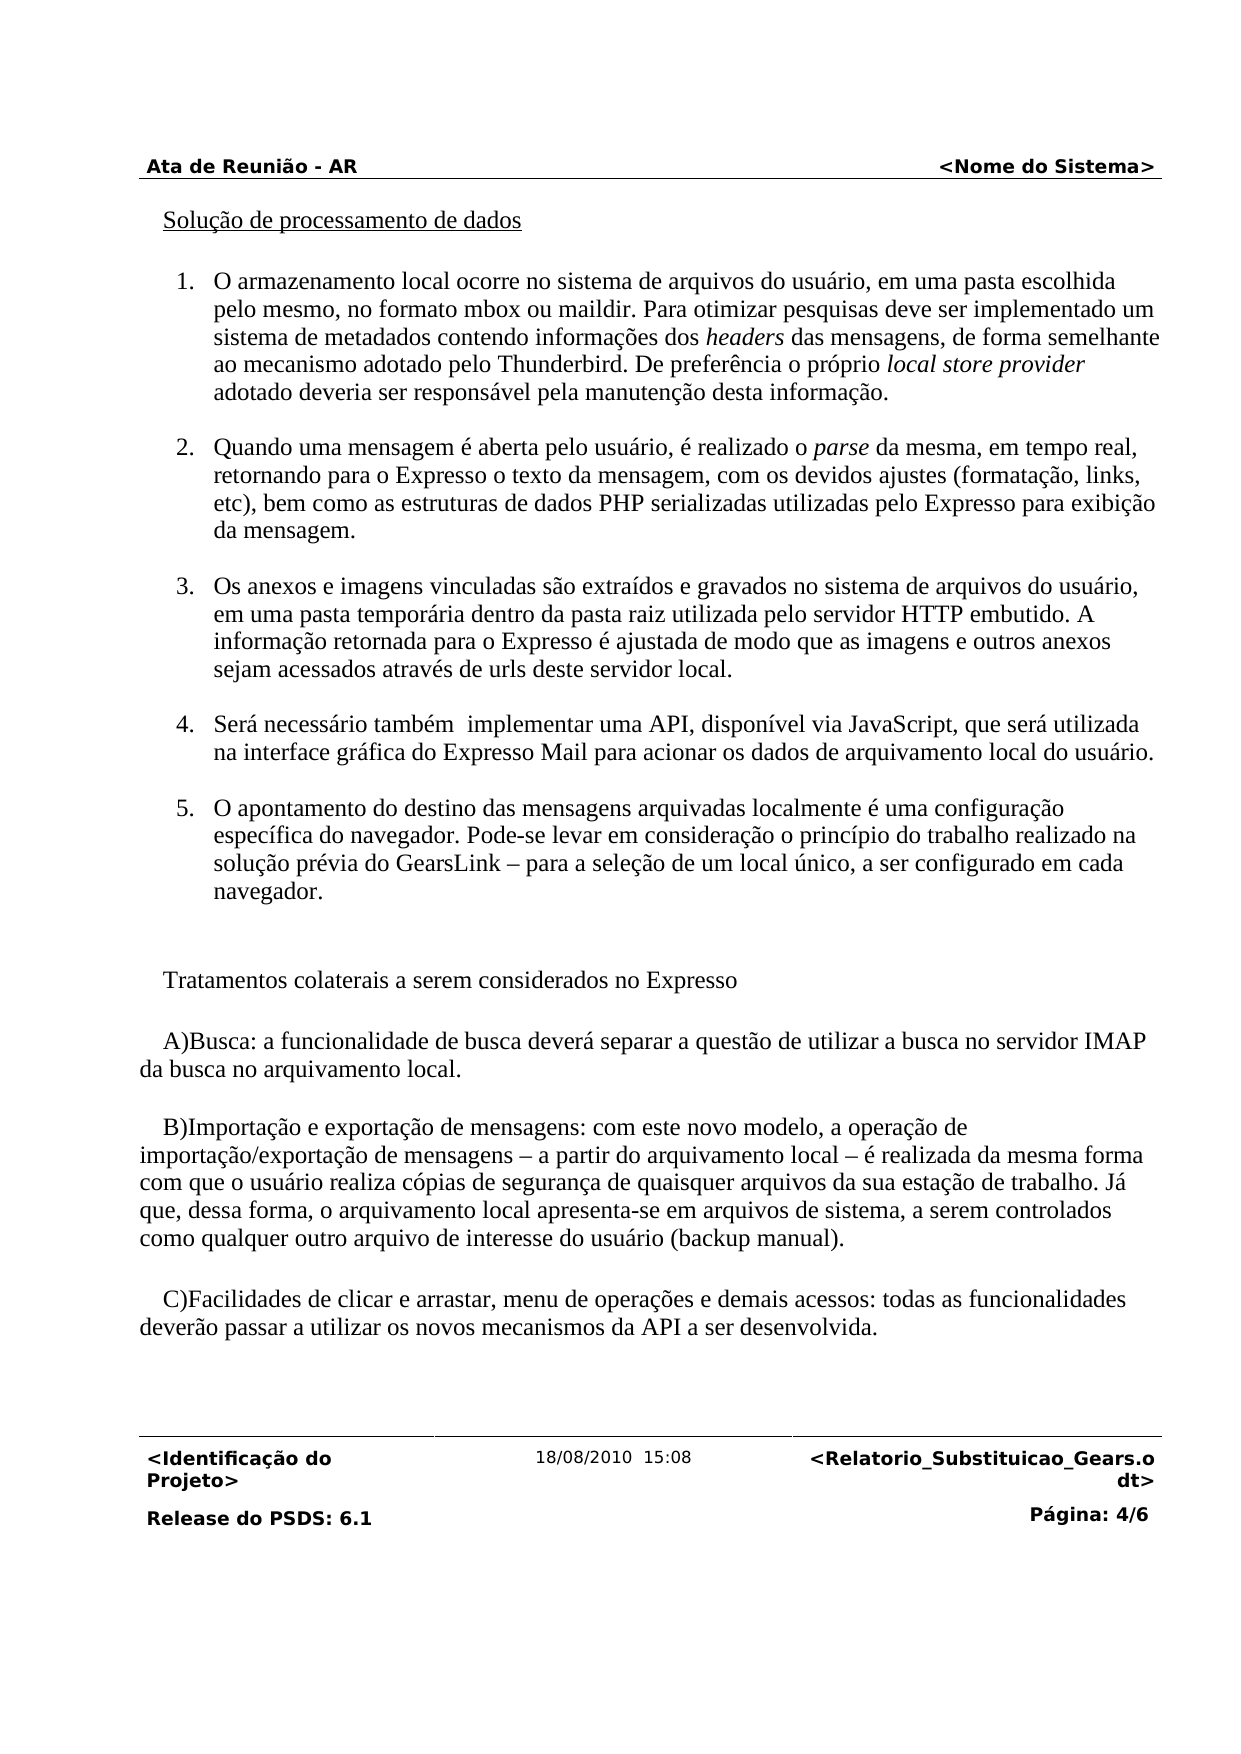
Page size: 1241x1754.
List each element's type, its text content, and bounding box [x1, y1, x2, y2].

text Tratamentos colaterais a serem considerados no Expresso [139, 966, 1163, 993]
text Solução de processamento de dados [139, 206, 1163, 234]
list O apontamento do destino das mensagens arquivadas localmente é uma configuração específica do navegador. Pode-se levar em consideração o princípio do trabalho realizado na solução prévia do GearsLink – para a seleção de um local único, a ser configurado em cada navegador. [176, 794, 1163, 904]
list Quando uma mensagem é aberta pelo usuário, é realizado o parse da mesma, em tempo real, retornando para o Expresso o texto da mensagem, com os devidos ajustes (formatação, links, etc), bem como as estruturas de dados PHP serializadas utilizadas pelo Expresso para exibição da mensagem. [176, 433, 1163, 572]
text C)Facilidades de clicar e arrastar, menu de operações e demais acessos: todas as funcionalidades deverão passar a utilizar os novos mecanismos da API a ser desenvolvida. [139, 1285, 1163, 1341]
text A)Busca: a funcionalidade de busca deverá separar a questão de utilizar a busca no servidor IMAP da busca no arquivamento local. [139, 1027, 1163, 1110]
list Os anexos e imagens vinculadas são extraídos e gravados no sistema de arquivos do usuário, em uma pasta temporária dentro da pasta raiz utilizada pelo servidor HTTP embutido. A informação retornada para o Expresso é ajustada de modo que as imagens e outros anexos sejam acessados através de urls deste servidor local. [176, 572, 1163, 683]
text B)Importação e exportação de mensagens: com este novo modelo, a operação de importação/exportação de mensagens – a partir do arquivamento local – é realizada da mesma forma com que o usuário realiza cópias de segurança de quaisquer arquivos da sua estação de trabalho. Já que, dessa forma, o arquivamento local apresenta-se em arquivos de sistema, a serem controlados como qualquer outro arquivo de interesse do usuário (backup manual). [139, 1113, 1163, 1252]
list O armazenamento local ocorre no sistema de arquivos do usuário, em uma pasta escolhida pelo mesmo, no formato mbox ou maildir. Para otimizar pesquisas deve ser implementado um sistema de metadados contendo informações dos headers das mensagens, de forma semelhante ao mecanismo adotado pelo Thunderbird. De preferência o próprio local store provider adotado deveria ser responsável pela manutenção desta informação. [176, 267, 1163, 433]
list Será necessário também implementar uma API, disponível via JavaScript, que será utilizada na interface gráfica do Expresso Mail para acionar os dados de arquivamento local do usuário. [176, 711, 1163, 794]
